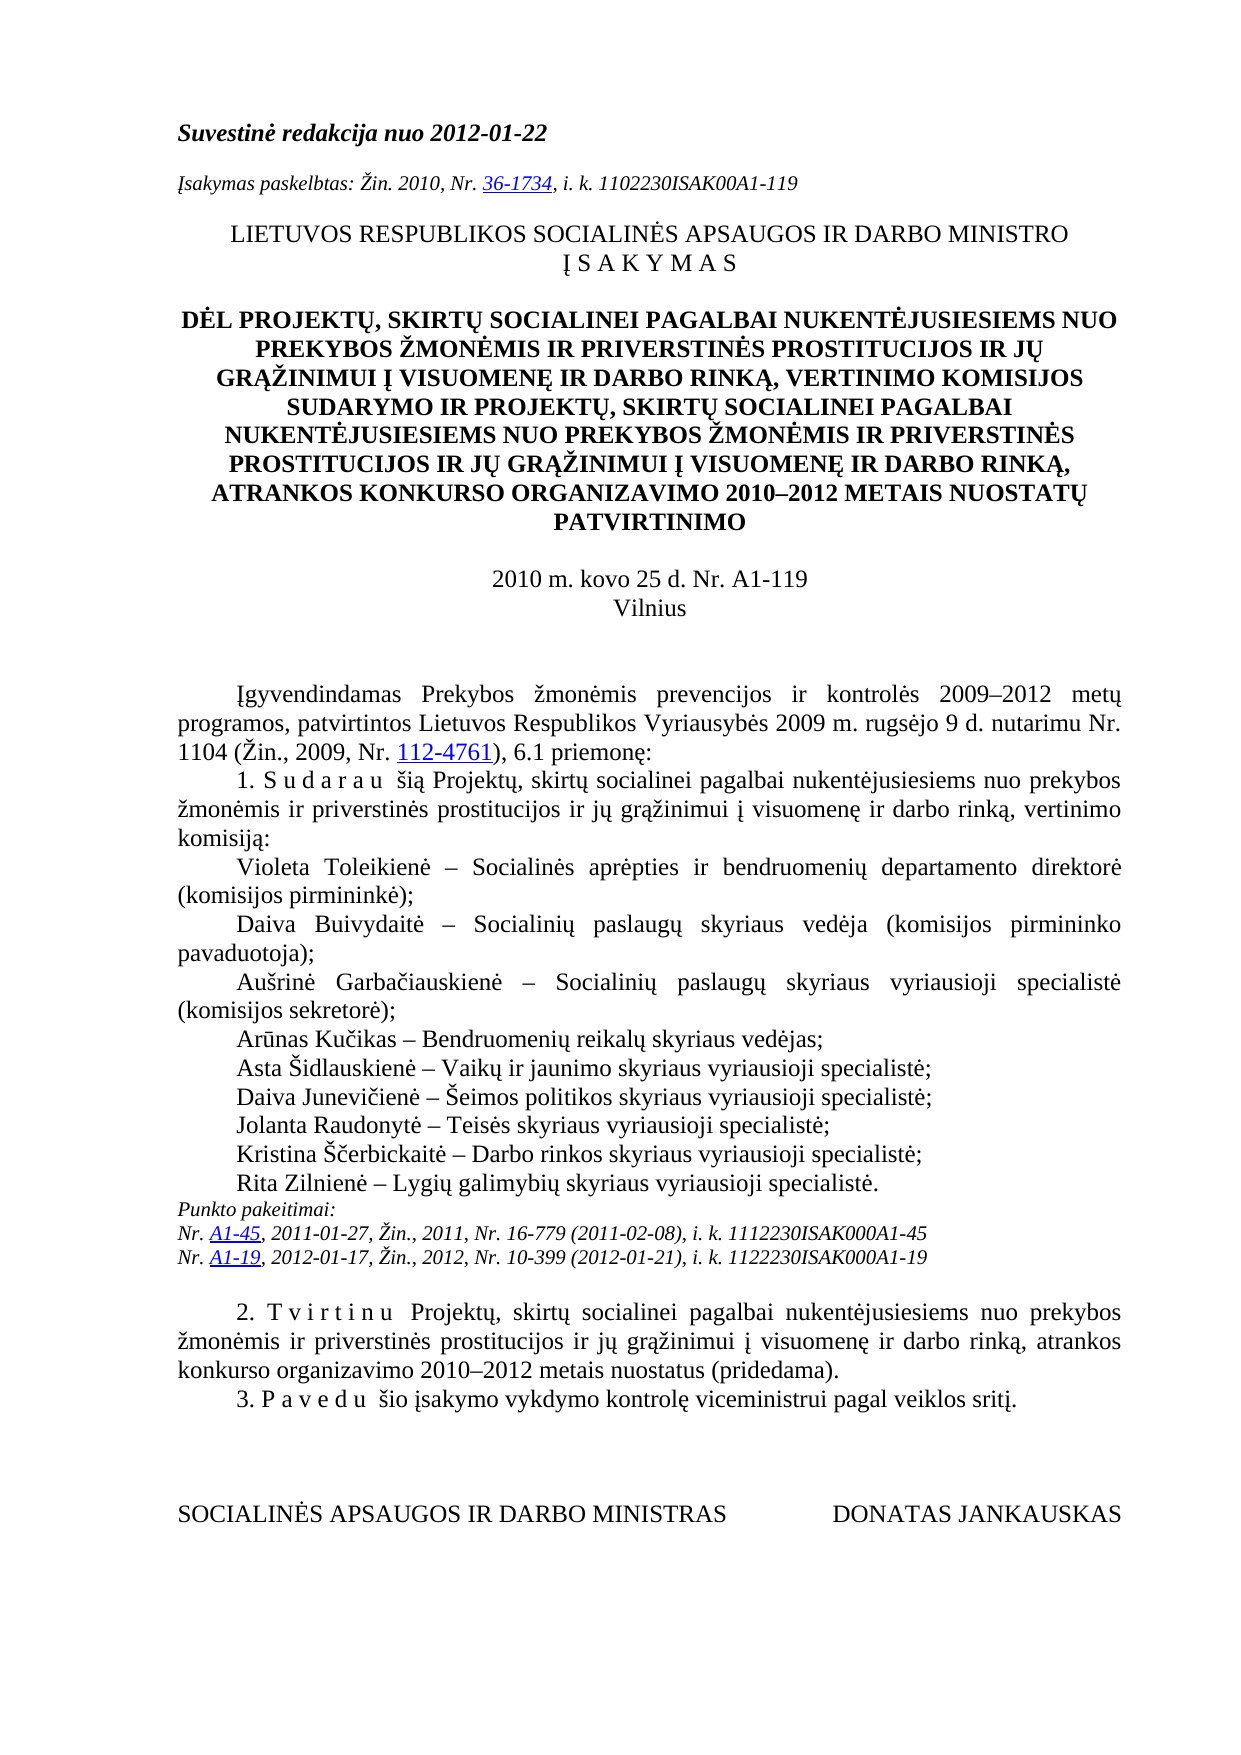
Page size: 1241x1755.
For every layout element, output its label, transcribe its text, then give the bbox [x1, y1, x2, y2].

text Vilnius [177, 593, 1122, 622]
text Asta Šidlauskienė – Vaikų ir jaunimo skyriaus vyriausioji specialistė; [177, 1053, 1122, 1082]
text Socialinės apsaugos ir darbo ministras Donatas Jankauskas [177, 1499, 1122, 1527]
text Violeta Toleikienė – Socialinės aprėpties ir bendruomenių departamento direktorė (komisijos pirmininkė); [177, 852, 1122, 909]
text 3. Pavedu šio įsakymo vykdymo kontrolę viceministrui pagal veiklos sritį. [177, 1384, 1122, 1412]
text 2010 m. kovo 25 d. Nr. A1-119 [177, 564, 1122, 593]
text 1. Sudarau šią Projektų, skirtų socialinei pagalbai nukentėjusiesiems nuo prekybos žmonėmis ir priverstinės prostitucijos ir jų grąžinimui į visuomenę ir darbo rinką, vertinimo komisiją: [177, 765, 1122, 852]
text Aušrinė Garbačiauskienė – Socialinių paslaugų skyriaus vyriausioji specialistė (komisijos sekretorė); [177, 967, 1122, 1024]
text Įsakymas paskelbtas: Žin. 2010, Nr. 36-1734, i. k. 1102230ISAK00A1-119 [177, 171, 1122, 195]
text Rita Zilnienė – Lygių galimybių skyriaus vyriausioji specialistė. [177, 1168, 1122, 1197]
text DĖL PROJEKTŲ, SKIRTŲ SOCIALINEI PAGALBAI NUKENTĖJUSIESIEMS NUO PREKYBOS ŽMONĖMIS IR PRIVERSTINĖS PROSTITUCIJOS IR JŲ GRĄŽINIMUI Į VISUOMENĘ IR DARBO RINKĄ, VERTINIMO KOMISIJOS SUDARYMO IR PROJEKTŲ, SKIRTŲ SOCIALINEI PAGALBAI NUKENTĖJUSIESIEMS NUO PREKYBOS ŽMONĖMIS IR PRIVERSTINĖS PROSTITUCIJOS IR JŲ GRĄŽINIMUI Į VISUOMENĘ IR DARBO RINKĄ, ATRANKOS KONKURSO ORGANIZAVIMO 2010–2012 METAIS NUOSTATŲ PATVIRTINIMO [177, 305, 1122, 535]
text Kristina Ščerbickaitė – Darbo rinkos skyriaus vyriausioji specialistė; [177, 1139, 1122, 1168]
text Nr. A1-45, 2011-01-27, Žin., 2011, Nr. 16-779 (2011-02-08), i. k. 1112230ISAK000A1-45 [177, 1221, 1122, 1245]
text 2. Tvirtinu Projektų, skirtų socialinei pagalbai nukentėjusiesiems nuo prekybos žmonėmis ir priverstinės prostitucijos ir jų grąžinimui į visuomenę ir darbo rinką, atrankos konkurso organizavimo 2010–2012 metais nuostatus (pridedama). [177, 1297, 1122, 1384]
text Suvestinė redakcija nuo 2012-01-22 [177, 118, 1122, 147]
text LIETUVOS RESPUBLIKOS SOCIALINĖS APSAUGOS IR DARBO MINISTRO [177, 219, 1122, 248]
text Punkto pakeitimai: [177, 1197, 1122, 1221]
text Nr. A1-19, 2012-01-17, Žin., 2012, Nr. 10-399 (2012-01-21), i. k. 1122230ISAK000A1-19 [177, 1245, 1122, 1269]
text Daiva Buivydaitė – Socialinių paslaugų skyriaus vedėja (komisijos pirmininko pavaduotoja); [177, 909, 1122, 967]
text Jolanta Raudonytė – Teisės skyriaus vyriausioji specialistė; [177, 1110, 1122, 1139]
text Įgyvendindamas Prekybos žmonėmis prevencijos ir kontrolės 2009–2012 metų programos, patvirtintos Lietuvos Respublikos Vyriausybės 2009 m. rugsėjo 9 d. nutarimu Nr. 1104 (Žin., 2009, Nr. 112-4761), 6.1 priemonę: [177, 679, 1122, 765]
text Daiva Junevičienė – Šeimos politikos skyriaus vyriausioji specialistė; [177, 1082, 1122, 1110]
text Arūnas Kučikas – Bendruomenių reikalų skyriaus vedėjas; [177, 1024, 1122, 1053]
text ĮSAKYMAS [177, 248, 1122, 277]
